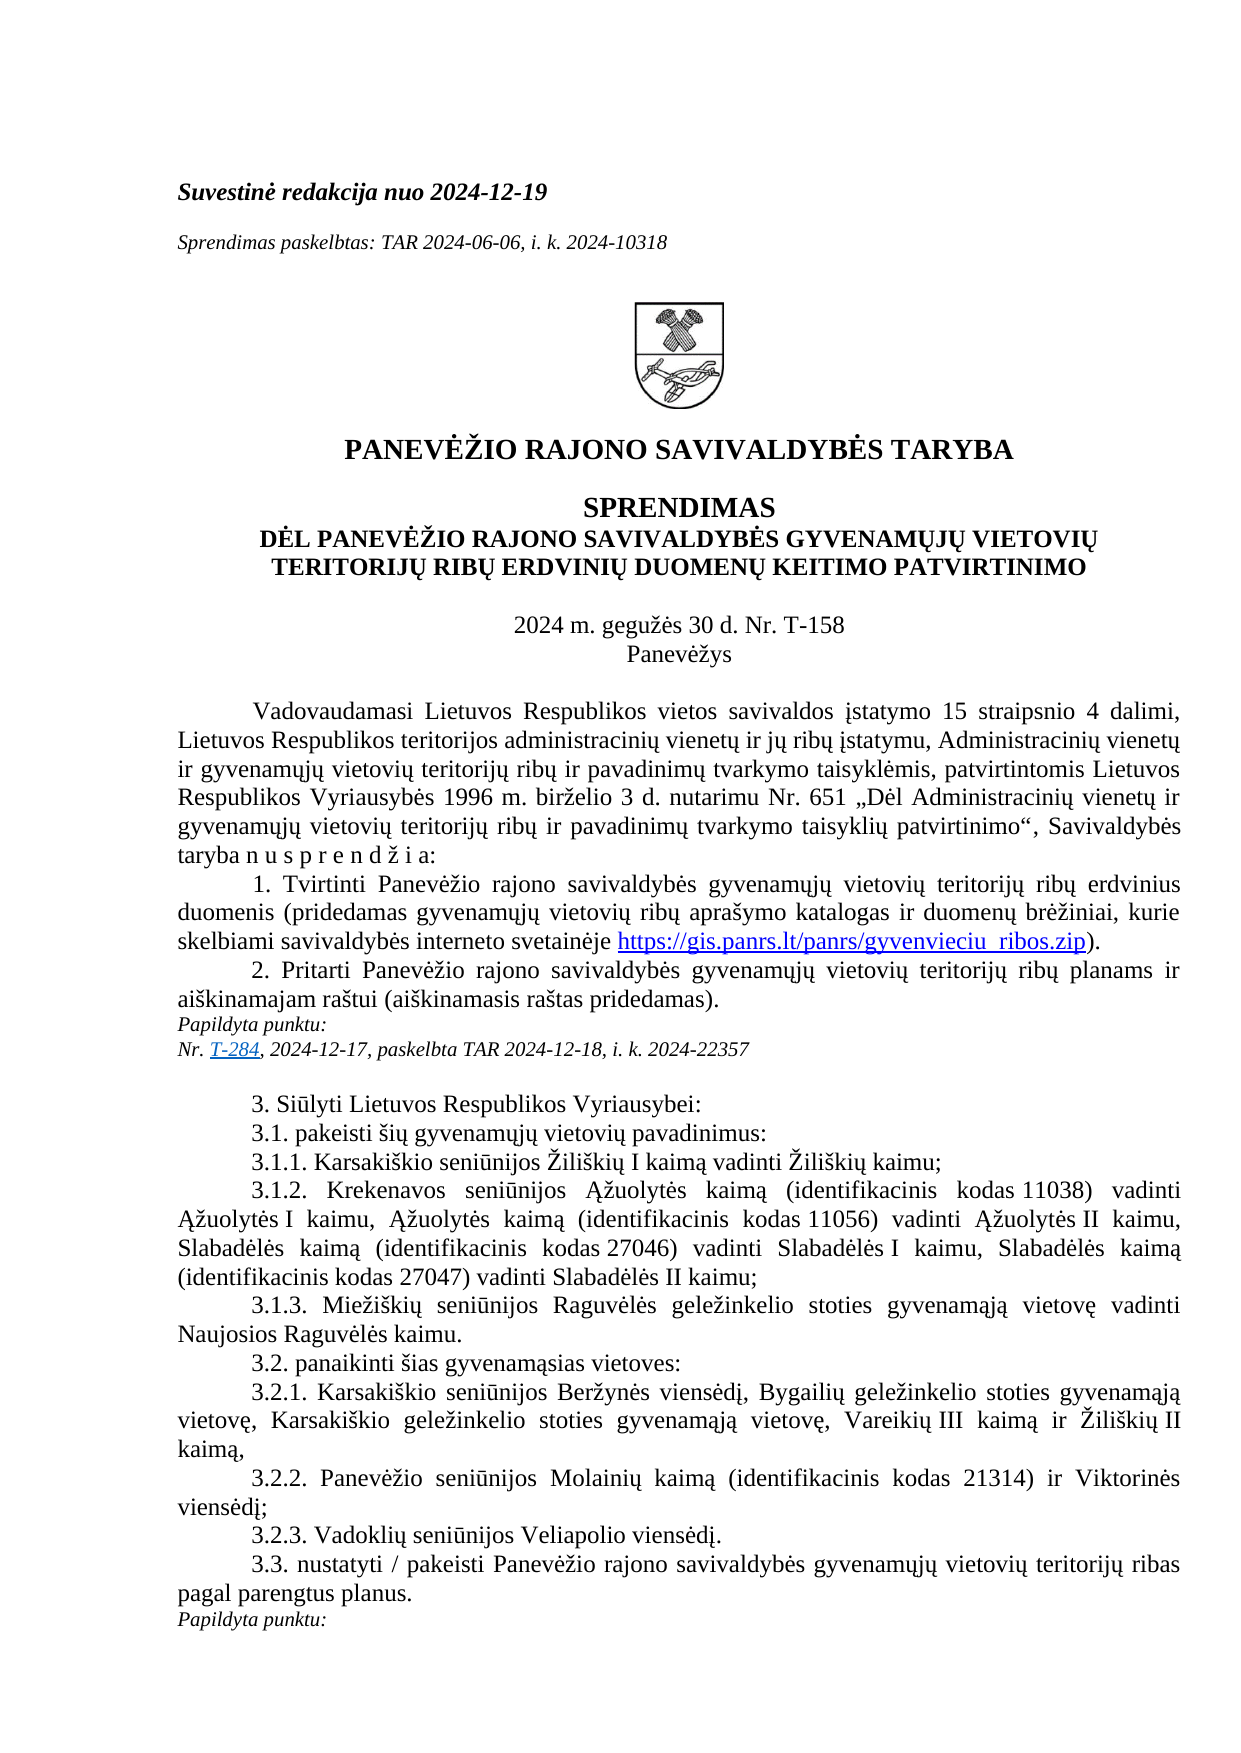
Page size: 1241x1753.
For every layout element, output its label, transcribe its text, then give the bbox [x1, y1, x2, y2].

text 3.2.2. Panevėžio seniūnijos Molainių kaimą (identifikacinis kodas 21314) ir Viktorinės viensėdį; [177, 1463, 1181, 1521]
text 2024 m. gegužės 30 d. Nr. T-158 [177, 610, 1181, 639]
text Papildyta punktu: [177, 1012, 1181, 1036]
text 3.1. pakeisti šių gyvenamųjų vietovių pavadinimus: [177, 1118, 1181, 1147]
text Sprendimas paskelbtas: TAR 2024-06-06, i. k. 2024-10318 [177, 230, 1181, 254]
text 3.1.2. Krekenavos seniūnijos Ąžuolytės kaimą (identifikacinis kodas 11038) vadinti Ąžuolytės I kaimu, Ąžuolytės kaimą (identifikacinis kodas 11056) vadinti Ąžuolytės II kaimu, Slabadėlės kaimą (identifikacinis kodas 27046) vadinti Slabadėlės I kaimu, Slabadėlės kaimą (identifikacinis kodas 27047) vadinti Slabadėlės II kaimu; [177, 1176, 1181, 1291]
text 3.2. panaikinti šias gyvenamąsias vietoves: [177, 1348, 1181, 1377]
text Papildyta punktu: [177, 1607, 1181, 1631]
text Vadovaudamasi Lietuvos Respublikos vietos savivaldos įstatymo 15 straipsnio 4 dalimi, Lietuvos Respublikos teritorijos administracinių vienetų ir jų ribų įstatymu, Administracinių vienetų ir gyvenamųjų vietovių teritorijų ribų ir pavadinimų tvarkymo taisyklėmis, patvirtintomis Lietuvos Respublikos Vyriausybės 1996 m. birželio 3 d. nutarimu Nr. 651 „Dėl Administracinių vienetų ir gyvenamųjų vietovių teritorijų ribų ir pavadinimų tvarkymo taisyklių patvirtinimo“, Savivaldybės taryba n u s p r e n d ž i a: [177, 696, 1181, 869]
subtitle Panevėžys [177, 639, 1181, 667]
text panevėžio rajono savivaldybės taryba [177, 432, 1181, 466]
text 2. Pritarti Panevėžio rajono savivaldybės gyvenamųjų vietovių teritorijų ribų planams ir aiškinamajam raštui (aiškinamasis raštas pridedamas). [177, 955, 1181, 1012]
text Suvestinė redakcija nuo 2024-12-19 [177, 177, 1181, 206]
text 1. Tvirtinti Panevėžio rajono savivaldybės gyvenamųjų vietovių teritorijų ribų erdvinius duomenis (pridedamas gyvenamųjų vietovių ribų aprašymo katalogas ir duomenų brėžiniai, kurie skelbiami savivaldybės interneto svetainėje https://gis.panrs.lt/panrs/gyvenvieciu_ribos.zip). [177, 869, 1181, 955]
text 3.2.1. Karsakiškio seniūnijos Beržynės viensėdį, Bygailių geležinkelio stoties gyvenamąją vietovę, Karsakiškio geležinkelio stoties gyvenamąją vietovę, Vareikių III kaimą ir Žiliškių II kaimą, [177, 1377, 1181, 1463]
text Nr. T-284, 2024-12-17, paskelbta TAR 2024-12-18, i. k. 2024-22357 [177, 1036, 1181, 1061]
text 3.2.3. Vadoklių seniūnijos Veliapolio viensėdį. [177, 1521, 1181, 1549]
text 3.3. nustatyti / pakeisti Panevėžio rajono savivaldybės gyvenamųjų vietovių teritorijų ribas pagal parengtus planus. [177, 1549, 1181, 1607]
text sprendimas [177, 490, 1181, 524]
text 3.1.3. Miežiškių seniūnijos Raguvėlės geležinkelio stoties gyvenamąją vietovę vadinti Naujosios Raguvėlės kaimu. [177, 1291, 1181, 1348]
text 3.1.1. Karsakiškio seniūnijos Žiliškių I kaimą vadinti Žiliškių kaimu; [177, 1147, 1181, 1176]
text DĖL PANEVĖŽIO RAJONO SAVIVALDYBĖS GYVENAMŲJŲ VIETOVIŲ TERITORIJŲ RIBŲ ERDVINIŲ DUOMENŲ KEITIMO PATVIRTINIMO [177, 524, 1181, 581]
text 3. Siūlyti Lietuvos Respublikos Vyriausybei: [177, 1089, 1181, 1118]
